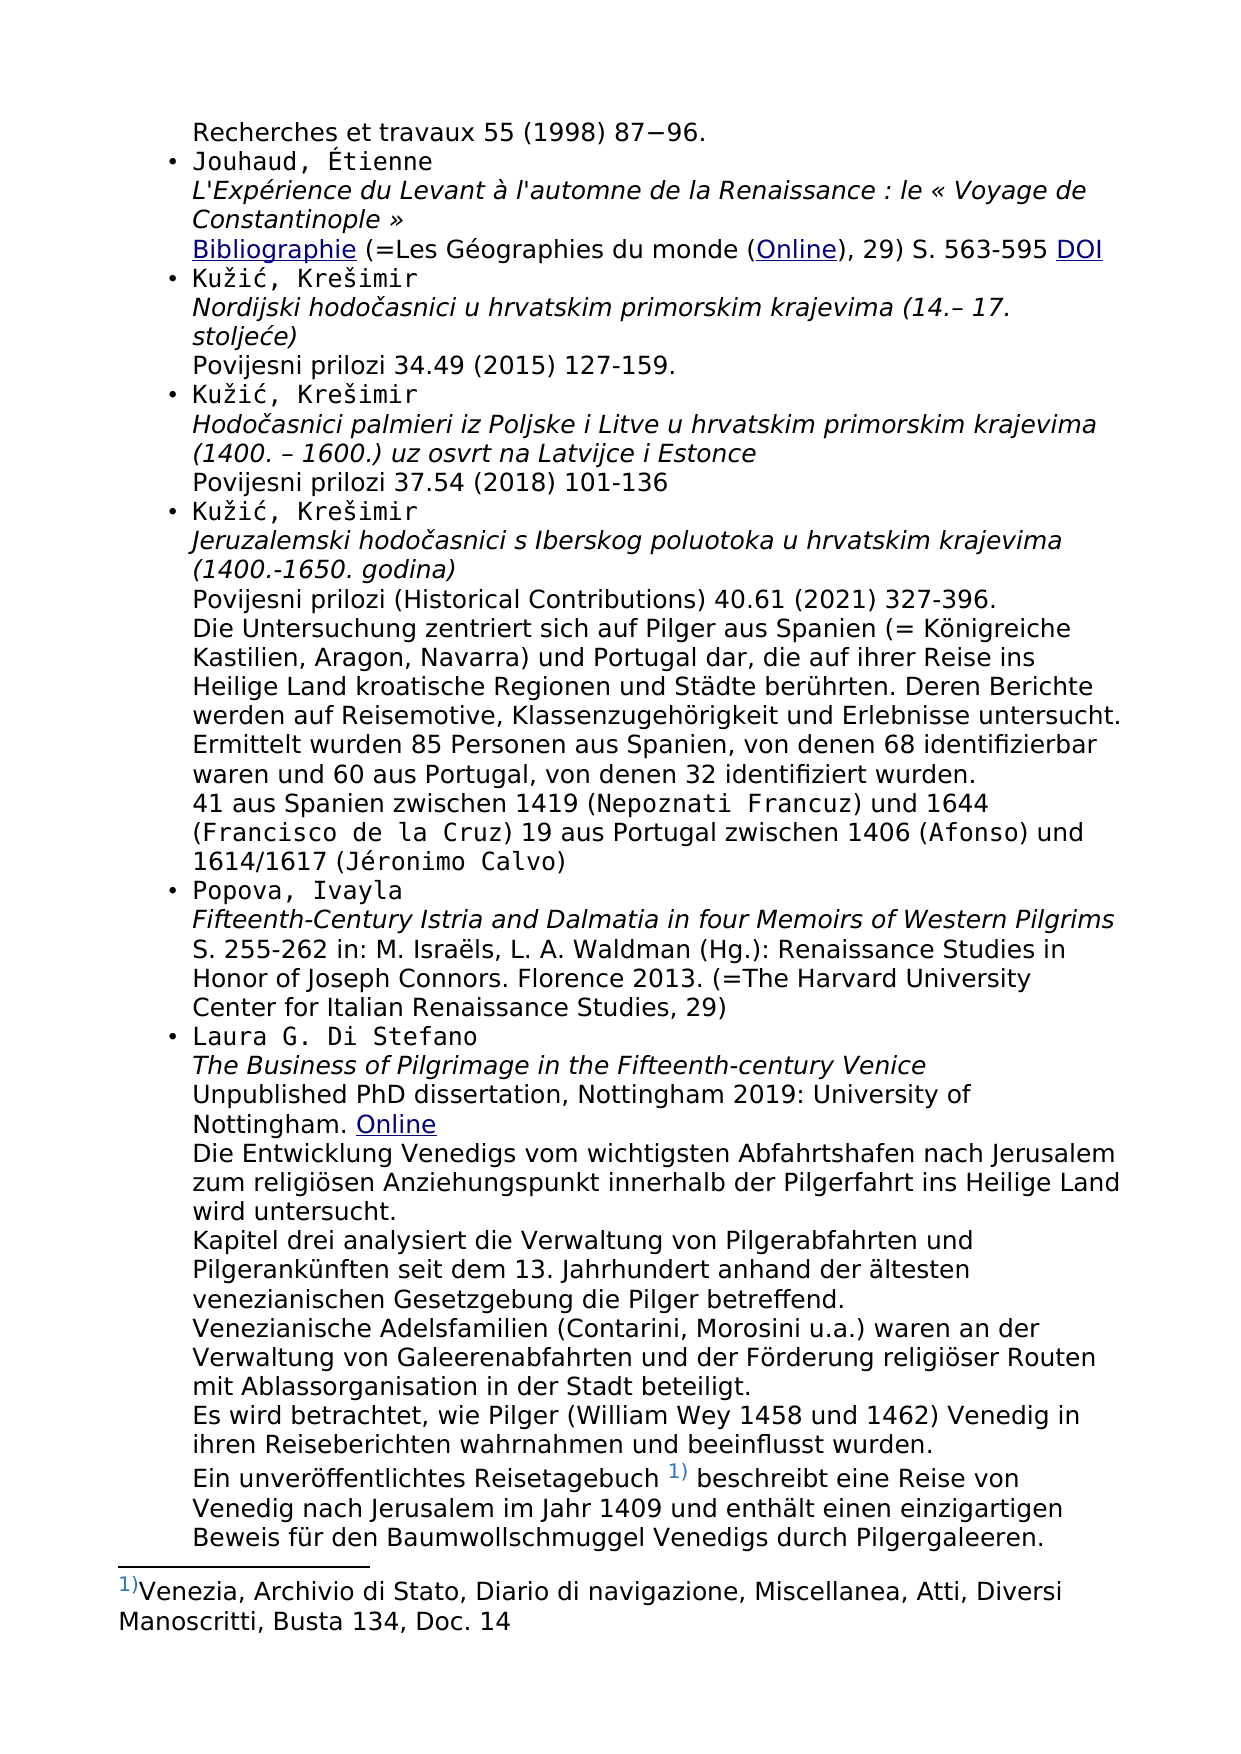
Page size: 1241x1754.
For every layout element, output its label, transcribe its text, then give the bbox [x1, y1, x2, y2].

list Venezia, Archivio di Stato, Diario di navigazione, Miscellanea, Atti, Diversi Manoscritti, Busta 134, Doc. 14 [118, 1573, 1122, 1636]
list Jouhaud, Étienne L'Expérience du Levant à l'automne de la Renaissance : le « Voyage de Constantinople » Bibliographie (=Les Géographies du monde (Online), 29) S. 563-595 DOI [177, 147, 1122, 264]
list Recherches et travaux 55 (1998) 87−96. [177, 118, 1122, 147]
list Kužić, Krešimir Hodočasnici palmieri iz Poljske i Litve u hrvatskim primorskim krajevima (1400. – 1600.) uz osvrt na Latvijce i Estonce Povijesni prilozi 37.54 (2018) 101-136 [177, 381, 1122, 497]
list Laura G. Di Stefano The Business of Pilgrimage in the Fifteenth-century Venice Unpublished PhD dissertation, Nottingham 2019: University of Nottingham. Online Die Entwicklung Venedigs vom wichtigsten Abfahrtshafen nach Jerusalem zum religiösen Anziehungspunkt innerhalb der Pilgerfahrt ins Heilige Land wird untersucht. Kapitel drei analysiert die Verwaltung von Pilgerabfahrten und Pilgerankünften seit dem 13. Jahrhundert anhand der ältesten venezianischen Gesetzgebung die Pilger betreffend. Venezianische Adelsfamilien (Contarini, Morosini u.a.) waren an der Verwaltung von Galeerenabfahrten und der Förderung religiöser Routen mit Ablassorganisation in der Stadt beteiligt. Es wird betrachtet, wie Pilger (William Wey 1458 und 1462) Venedig in ihren Reiseberichten wahrnahmen und beeinflusst wurden. Ein unveröffentlichtes Reisetagebuch beschreibt eine Reise von Venedig nach Jerusalem im Jahr 1409 und enthält einen einzigartigen Beweis für den Baumwollschmuggel Venedigs durch Pilgergaleeren. [177, 1022, 1122, 1552]
list Kužić, Krešimir Nordijski hodočasnici u hrvatskim primorskim krajevima (14.– 17. stoljeće) Povijesni prilozi 34.49 (2015) 127-159. [177, 264, 1122, 381]
list Popova, Ivayla Fifteenth-Century Istria and Dalmatia in four Memoirs of Western Pilgrims S. 255-262 in: M. Israëls, L. A. Waldman (Hg.): Renaissance Studies in Honor of Joseph Connors. Florence 2013. (=The Harvard University Center for Italian Renaissance Studies, 29) [177, 876, 1122, 1022]
list Kužić, Krešimir Jeruzalemski hodočasnici s Iberskog poluotoka u hrvatskim krajevima (1400.-1650. godina) Povijesni prilozi (Historical Contributions) 40.61 (2021) 327-396. Die Untersuchung zentriert sich auf Pilger aus Spanien (= Königreiche Kastilien, Aragon, Navarra) und Portugal dar, die auf ihrer Reise ins Heilige Land kroatische Regionen und Städte berührten. Deren Berichte werden auf Reisemotive, Klassenzugehörigkeit und Erlebnisse untersucht. Ermittelt wurden 85 Personen aus Spanien, von denen 68 identifizierbar waren und 60 aus Portugal, von denen 32 identifiziert wurden. 41 aus Spanien zwischen 1419 (Nepoznati Francuz) und 1644 (Francisco de la Cruz) 19 aus Portugal zwischen 1406 (Afonso) und 1614/1617 (Jéronimo Calvo) [177, 497, 1122, 876]
